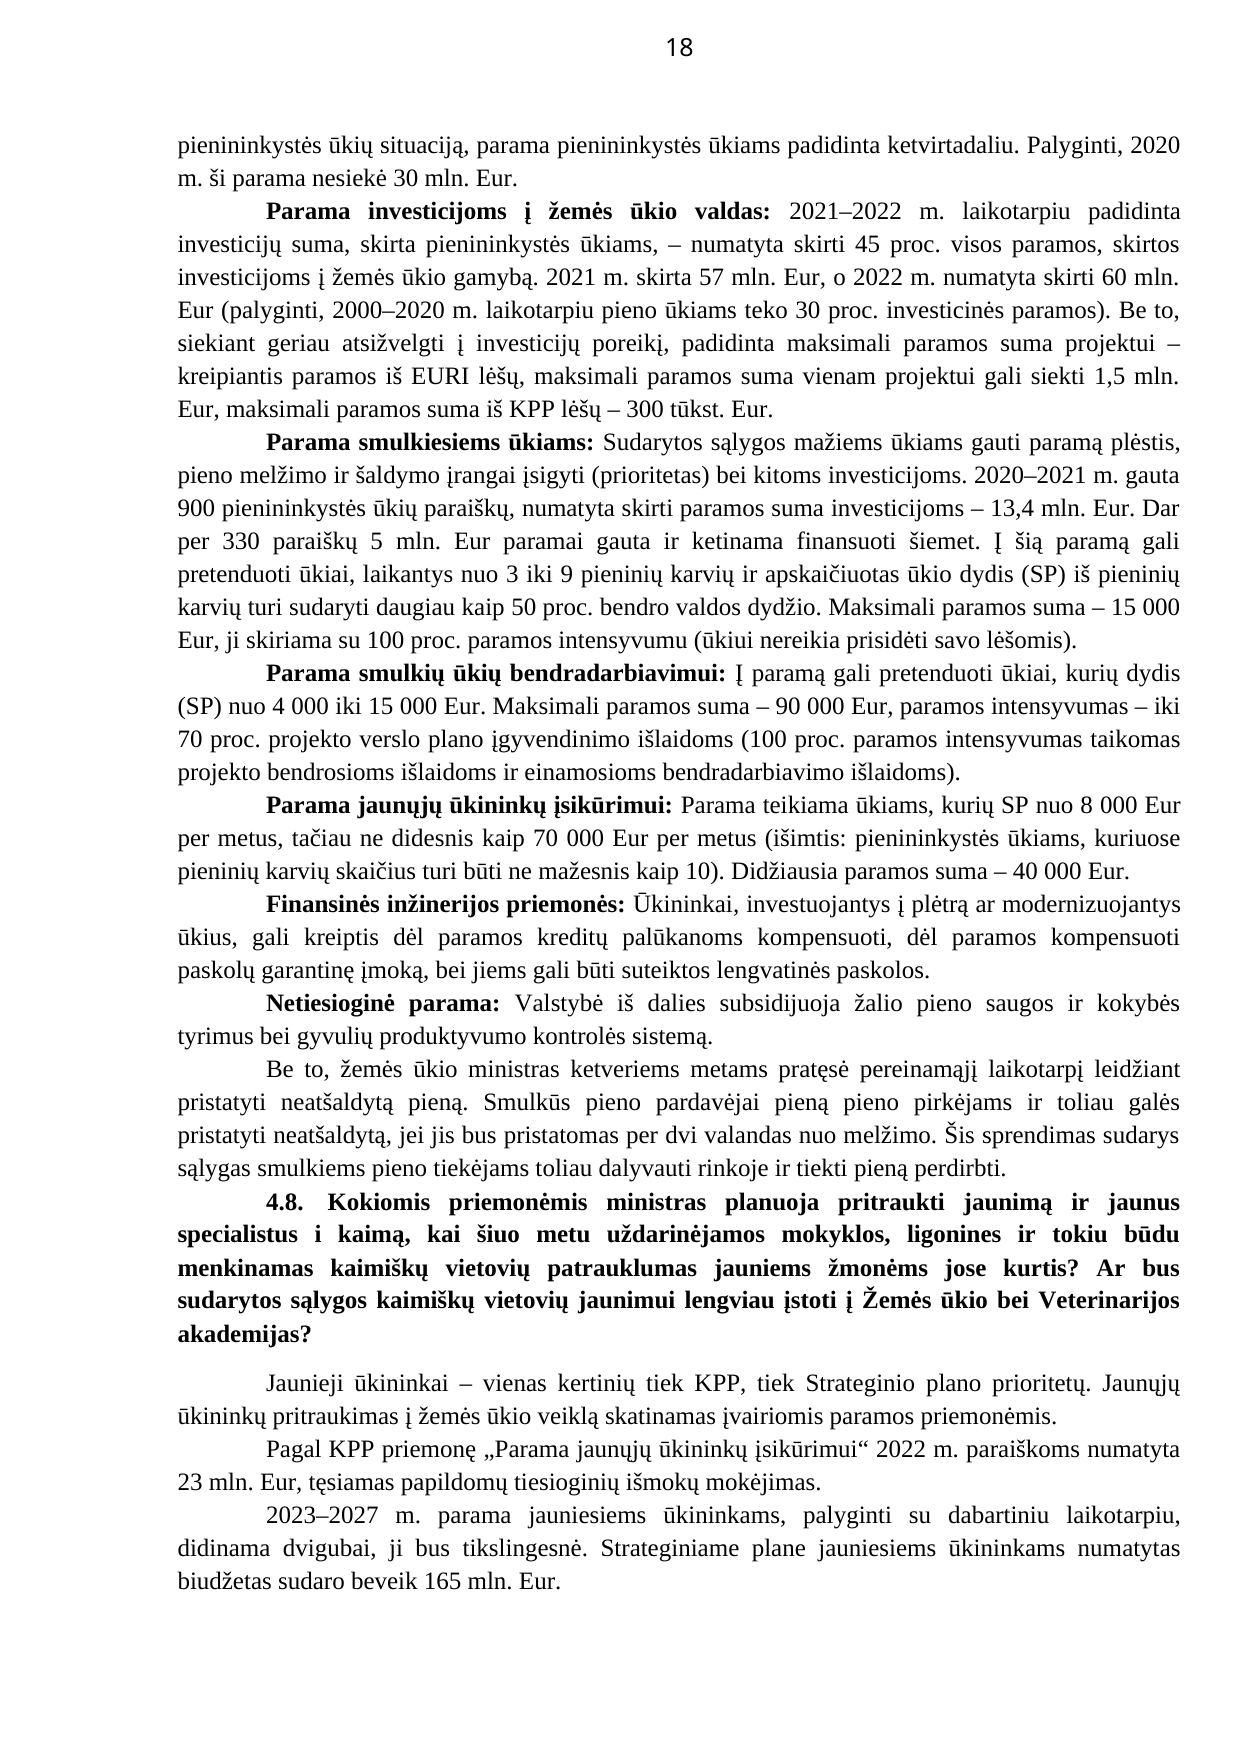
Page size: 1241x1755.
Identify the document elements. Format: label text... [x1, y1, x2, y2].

text Parama investicijoms į žemės ūkio valdas: 2021–2022 m. laikotarpiu padidinta investicijų suma, skirta pienininkystės ūkiams, – numatyta skirti 45 proc. visos paramos, skirtos investicijoms į žemės ūkio gamybą. 2021 m. skirta 57 mln. Eur, o 2022 m. numatyta skirti 60 mln. Eur (palyginti, 2000–2020 m. laikotarpiu pieno ūkiams teko 30 proc. investicinės paramos). Be to, siekiant geriau atsižvelgti į investicijų poreikį, padidinta maksimali paramos suma projektui – kreipiantis paramos iš EURI lėšų, maksimali paramos suma vienam projektui gali siekti 1,5 mln. Eur, maksimali paramos suma iš KPP lėšų – 300 tūkst. Eur. [177, 196, 1181, 423]
text 2023–2027 m. parama jauniesiems ūkininkams, palyginti su dabartiniu laikotarpiu, didinama dvigubai, ji bus tikslingesnė. Strateginiame plane jauniesiems ūkininkams numatytas biudžetas sudaro beveik 165 mln. Eur. [177, 1500, 1181, 1595]
text Jaunieji ūkininkai – vienas kertinių tiek KPP, tiek Strateginio plano prioritetų. Jaunųjų ūkininkų pritraukimas į žemės ūkio veiklą skatinamas įvairiomis paramos priemonėmis. [177, 1368, 1181, 1430]
list Kokiomis priemonėmis ministras planuoja pritraukti jaunimą ir jaunus specialistus i kaimą, kai šiuo metu uždarinėjamos mokyklos, ligonines ir tokiu būdu menkinamas kaimiškų vietovių patrauklumas jauniems žmonėms jose kurtis? Ar bus sudarytos sąlygos kaimiškų vietovių jaunimui lengviau įstoti į Žemės ūkio bei Veterinarijos akademijas? [177, 1187, 1181, 1347]
text Parama smulkiesiems ūkiams: Sudarytos sąlygos mažiems ūkiams gauti paramą plėstis, pieno melžimo ir šaldymo įrangai įsigyti (prioritetas) bei kitoms investicijoms. 2020–2021 m. gauta 900 pienininkystės ūkių paraiškų, numatyta skirti paramos suma investicijoms – 13,4 mln. Eur. Dar per 330 paraiškų 5 mln. Eur paramai gauta ir ketinama finansuoti šiemet. Į šią paramą gali pretenduoti ūkiai, laikantys nuo 3 iki 9 pieninių karvių ir apskaičiuotas ūkio dydis (SP) iš pieninių karvių turi sudaryti daugiau kaip 50 proc. bendro valdos dydžio. Maksimali paramos suma – 15 000 Eur, ji skiriama su 100 proc. paramos intensyvumu (ūkiui nereikia prisidėti savo lėšomis). [177, 427, 1181, 654]
text Finansinės inžinerijos priemonės: Ūkininkai, investuojantys į plėtrą ar modernizuojantys ūkius, gali kreiptis dėl paramos kreditų palūkanoms kompensuoti, dėl paramos kompensuoti paskolų garantinę įmoką, bei jiems gali būti suteiktos lengvatinės paskolos. [177, 889, 1181, 984]
text Netiesioginė parama: Valstybė iš dalies subsidijuoja žalio pieno saugos ir kokybės tyrimus bei gyvulių produktyvumo kontrolės sistemą. [177, 988, 1181, 1050]
text Parama smulkių ūkių bendradarbiavimui: Į paramą gali pretenduoti ūkiai, kurių dydis (SP) nuo 4 000 iki 15 000 Eur. Maksimali paramos suma – 90 000 Eur, paramos intensyvumas – iki 70 proc. projekto verslo plano įgyvendinimo išlaidoms (100 proc. paramos intensyvumas taikomas projekto bendrosioms išlaidoms ir einamosioms bendradarbiavimo išlaidoms). [177, 658, 1181, 786]
text pienininkystės ūkių situaciją, parama pienininkystės ūkiams padidinta ketvirtadaliu. Palyginti, 2020 m. ši parama nesiekė 30 mln. Eur. [177, 130, 1181, 192]
text Pagal KPP priemonę „Parama jaunųjų ūkininkų įsikūrimui“ 2022 m. paraiškoms numatyta 23 mln. Eur, tęsiamas papildomų tiesioginių išmokų mokėjimas. [177, 1434, 1181, 1496]
text Be to, žemės ūkio ministras ketveriems metams pratęsė pereinamąjį laikotarpį leidžiant pristatyti neatšaldytą pieną. Smulkūs pieno pardavėjai pieną pieno pirkėjams ir toliau galės pristatyti neatšaldytą, jei jis bus pristatomas per dvi valandas nuo melžimo. Šis sprendimas sudarys sąlygas smulkiems pieno tiekėjams toliau dalyvauti rinkoje ir tiekti pieną perdirbti. [177, 1054, 1181, 1182]
text Parama jaunųjų ūkininkų įsikūrimui: Parama teikiama ūkiams, kurių SP nuo 8 000 Eur per metus, tačiau ne didesnis kaip 70 000 Eur per metus (išimtis: pienininkystės ūkiams, kuriuose pieninių karvių skaičius turi būti ne mažesnis kaip 10). Didžiausia paramos suma – 40 000 Eur. [177, 790, 1181, 885]
